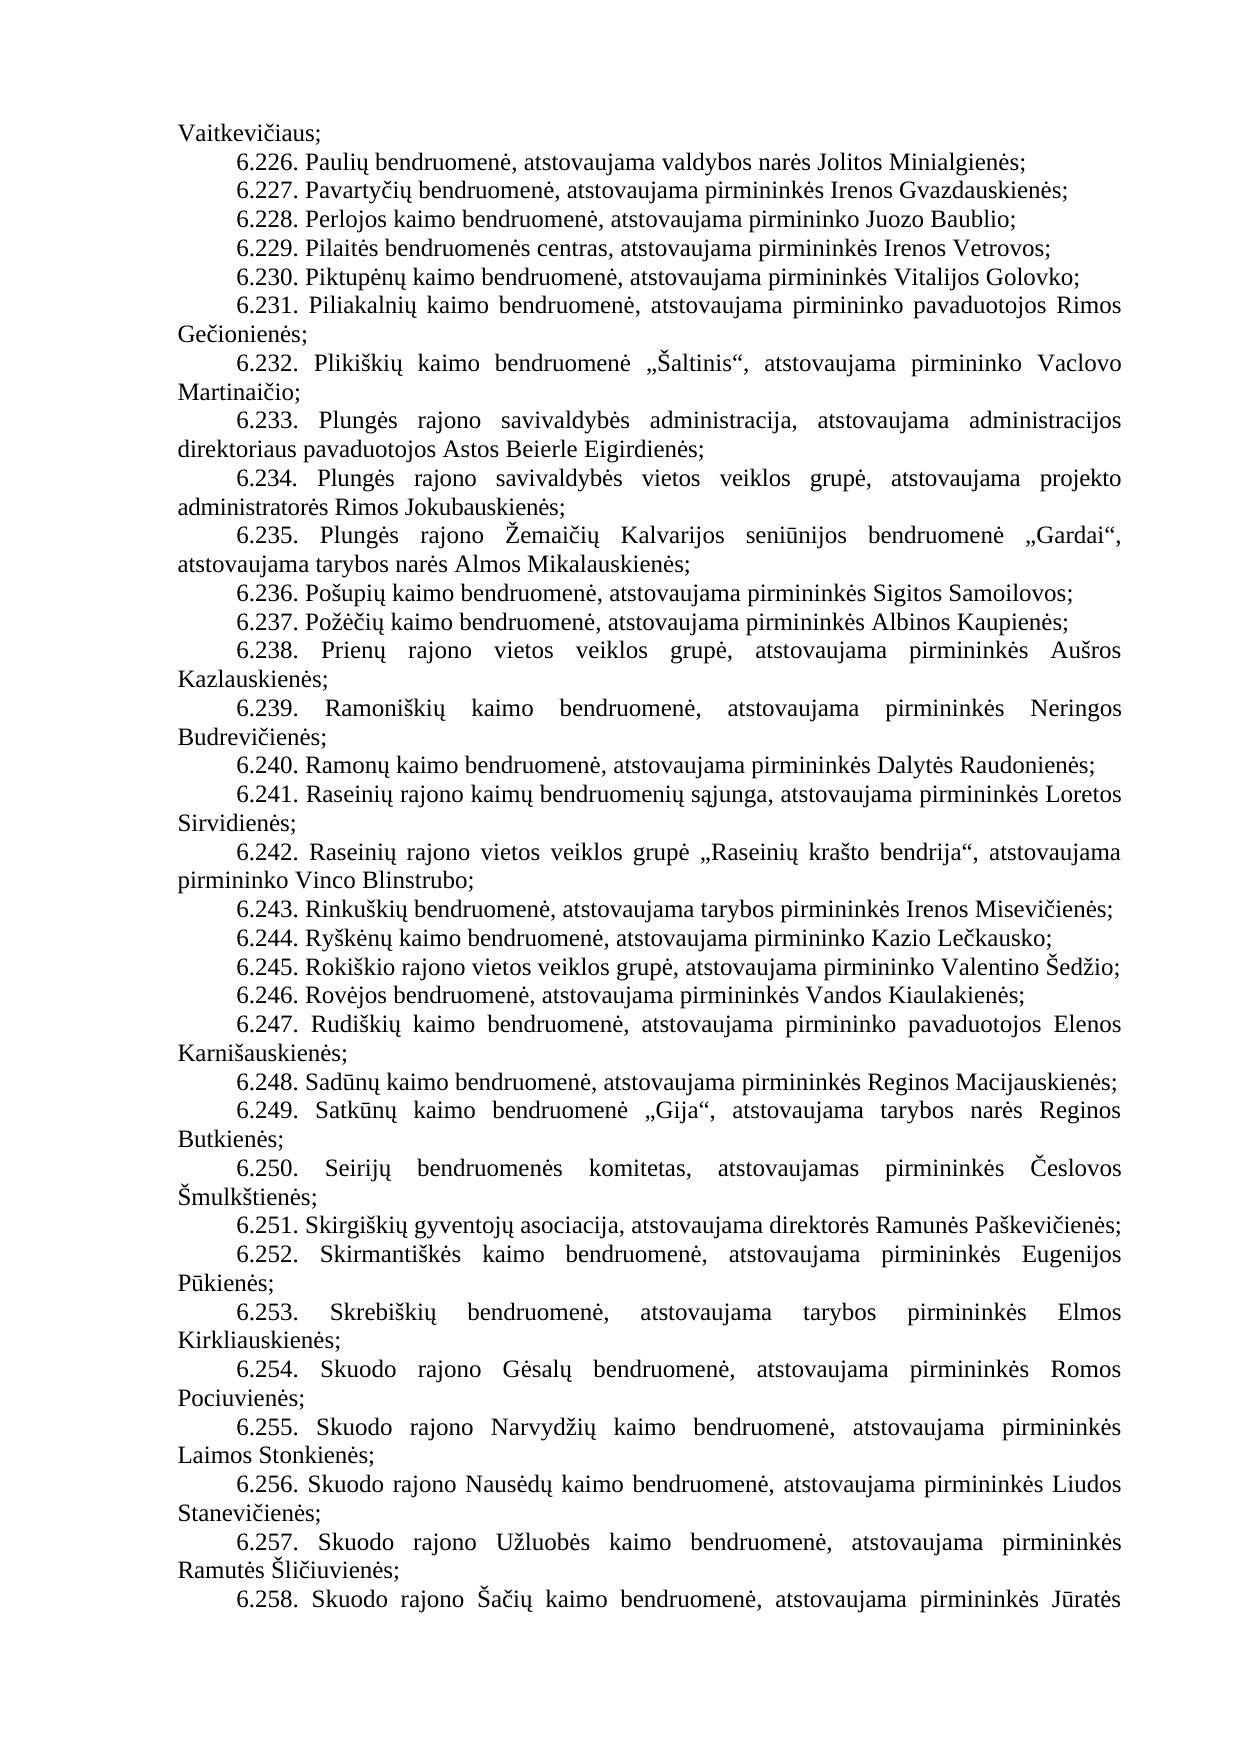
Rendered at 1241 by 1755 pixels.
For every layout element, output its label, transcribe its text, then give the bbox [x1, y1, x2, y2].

text 6.241. Raseinių rajono kaimų bendruomenių sąjunga, atstovaujama pirmininkės Loretos Sirvidienės; [177, 779, 1122, 837]
text 6.257. Skuodo rajono Užluobės kaimo bendruomenė, atstovaujama pirmininkės Ramutės Šličiuvienės; [177, 1527, 1122, 1584]
text 6.249. Satkūnų kaimo bendruomenė „Gija“, atstovaujama tarybos narės Reginos Butkienės; [177, 1096, 1122, 1153]
text 6.248. Sadūnų kaimo bendruomenė, atstovaujama pirmininkės Reginos Macijauskienės; [177, 1067, 1122, 1096]
text 6.229. Pilaitės bendruomenės centras, atstovaujama pirmininkės Irenos Vetrovos; [177, 233, 1122, 262]
text 6.227. Pavartyčių bendruomenė, atstovaujama pirmininkės Irenos Gvazdauskienės; [177, 176, 1122, 204]
text 6.242. Raseinių rajono vietos veiklos grupė „Raseinių krašto bendrija“, atstovaujama pirmininko Vinco Blinstrubo; [177, 837, 1122, 894]
text 6.237. Požėčių kaimo bendruomenė, atstovaujama pirmininkės Albinos Kaupienės; [177, 607, 1122, 636]
text 6.244. Ryškėnų kaimo bendruomenė, atstovaujama pirmininko Kazio Lečkausko; [177, 923, 1122, 952]
text 6.245. Rokiškio rajono vietos veiklos grupė, atstovaujama pirmininko Valentino Šedžio; [177, 952, 1122, 981]
text 6.254. Skuodo rajono Gėsalų bendruomenė, atstovaujama pirmininkės Romos Pociuvienės; [177, 1354, 1122, 1412]
text 6.236. Pošupių kaimo bendruomenė, atstovaujama pirmininkės Sigitos Samoilovos; [177, 578, 1122, 607]
text 6.233. Plungės rajono savivaldybės administracija, atstovaujama administracijos direktoriaus pavaduotojos Astos Beierle Eigirdienės; [177, 406, 1122, 463]
text 6.255. Skuodo rajono Narvydžių kaimo bendruomenė, atstovaujama pirmininkės Laimos Stonkienės; [177, 1412, 1122, 1469]
text 6.226. Paulių bendruomenė, atstovaujama valdybos narės Jolitos Minialgienės; [177, 147, 1122, 176]
text 6.250. Seirijų bendruomenės komitetas, atstovaujamas pirmininkės Česlovos Šmulkštienės; [177, 1153, 1122, 1211]
text 6.235. Plungės rajono Žemaičių Kalvarijos seniūnijos bendruomenė „Gardai“, atstovaujama tarybos narės Almos Mikalauskienės; [177, 521, 1122, 578]
text 6.253. Skrebiškių bendruomenė, atstovaujama tarybos pirmininkės Elmos Kirkliauskienės; [177, 1297, 1122, 1354]
text 6.256. Skuodo rajono Nausėdų kaimo bendruomenė, atstovaujama pirmininkės Liudos Stanevičienės; [177, 1469, 1122, 1527]
text 6.258. Skuodo rajono Šačių kaimo bendruomenė, atstovaujama pirmininkės Jūratės [177, 1584, 1122, 1613]
text 6.231. Piliakalnių kaimo bendruomenė, atstovaujama pirmininko pavaduotojos Rimos Gečionienės; [177, 291, 1122, 348]
text 6.251. Skirgiškių gyventojų asociacija, atstovaujama direktorės Ramunės Paškevičienės; [177, 1211, 1122, 1239]
text 6.228. Perlojos kaimo bendruomenė, atstovaujama pirmininko Juozo Baublio; [177, 204, 1122, 233]
text 6.247. Rudiškių kaimo bendruomenė, atstovaujama pirmininko pavaduotojos Elenos Karnišauskienės; [177, 1009, 1122, 1067]
text 6.239. Ramoniškių kaimo bendruomenė, atstovaujama pirmininkės Neringos Budrevičienės; [177, 693, 1122, 751]
text 6.246. Rovėjos bendruomenė, atstovaujama pirmininkės Vandos Kiaulakienės; [177, 981, 1122, 1009]
text 6.234. Plungės rajono savivaldybės vietos veiklos grupė, atstovaujama projekto administratorės Rimos Jokubauskienės; [177, 463, 1122, 521]
text Vaitkevičiaus; [177, 118, 1122, 147]
text 6.238. Prienų rajono vietos veiklos grupė, atstovaujama pirmininkės Aušros Kazlauskienės; [177, 636, 1122, 693]
text 6.240. Ramonų kaimo bendruomenė, atstovaujama pirmininkės Dalytės Raudonienės; [177, 751, 1122, 779]
text 6.252. Skirmantiškės kaimo bendruomenė, atstovaujama pirmininkės Eugenijos Pūkienės; [177, 1239, 1122, 1297]
text 6.230. Piktupėnų kaimo bendruomenė, atstovaujama pirmininkės Vitalijos Golovko; [177, 262, 1122, 291]
text 6.232. Plikiškių kaimo bendruomenė „Šaltinis“, atstovaujama pirmininko Vaclovo Martinaičio; [177, 348, 1122, 406]
text 6.243. Rinkuškių bendruomenė, atstovaujama tarybos pirmininkės Irenos Misevičienės; [177, 894, 1122, 923]
